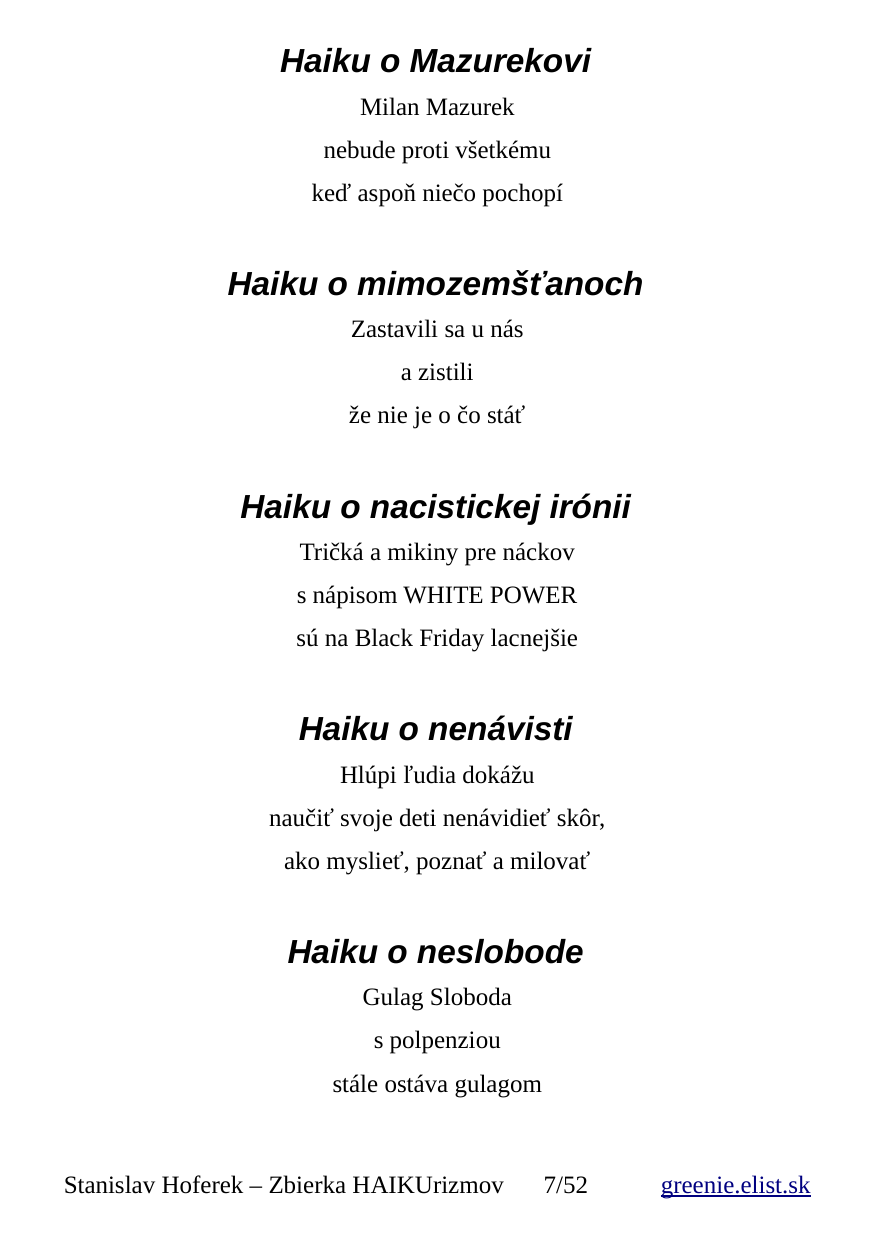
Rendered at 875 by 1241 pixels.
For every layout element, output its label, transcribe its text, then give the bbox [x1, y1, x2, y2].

subtitle Haiku o nacistickej irónii [41, 487, 833, 525]
subtitle Haiku o mimozemšťanoch [41, 264, 833, 302]
text Hlúpi ľudia dokážu naučiť svoje deti nenávidieť skôr, ako myslieť, poznať a milovať [41, 760, 833, 875]
subtitle Haiku o nenávisti [41, 709, 833, 748]
subtitle Haiku o Mazurekovi [41, 41, 833, 80]
text Gulag Sloboda s polpenziou stále ostáva gulagom [41, 982, 833, 1097]
text Zastavili sa u nás a zistili že nie je o čo stáť [41, 314, 833, 429]
text Tričká a mikiny pre náckov s nápisom WHITE POWER sú na Black Friday lacnejšie [41, 537, 833, 652]
subtitle Haiku o neslobode [41, 932, 833, 971]
text Milan Mazurek nebude proti všetkému keď aspoň niečo pochopí [41, 92, 833, 207]
